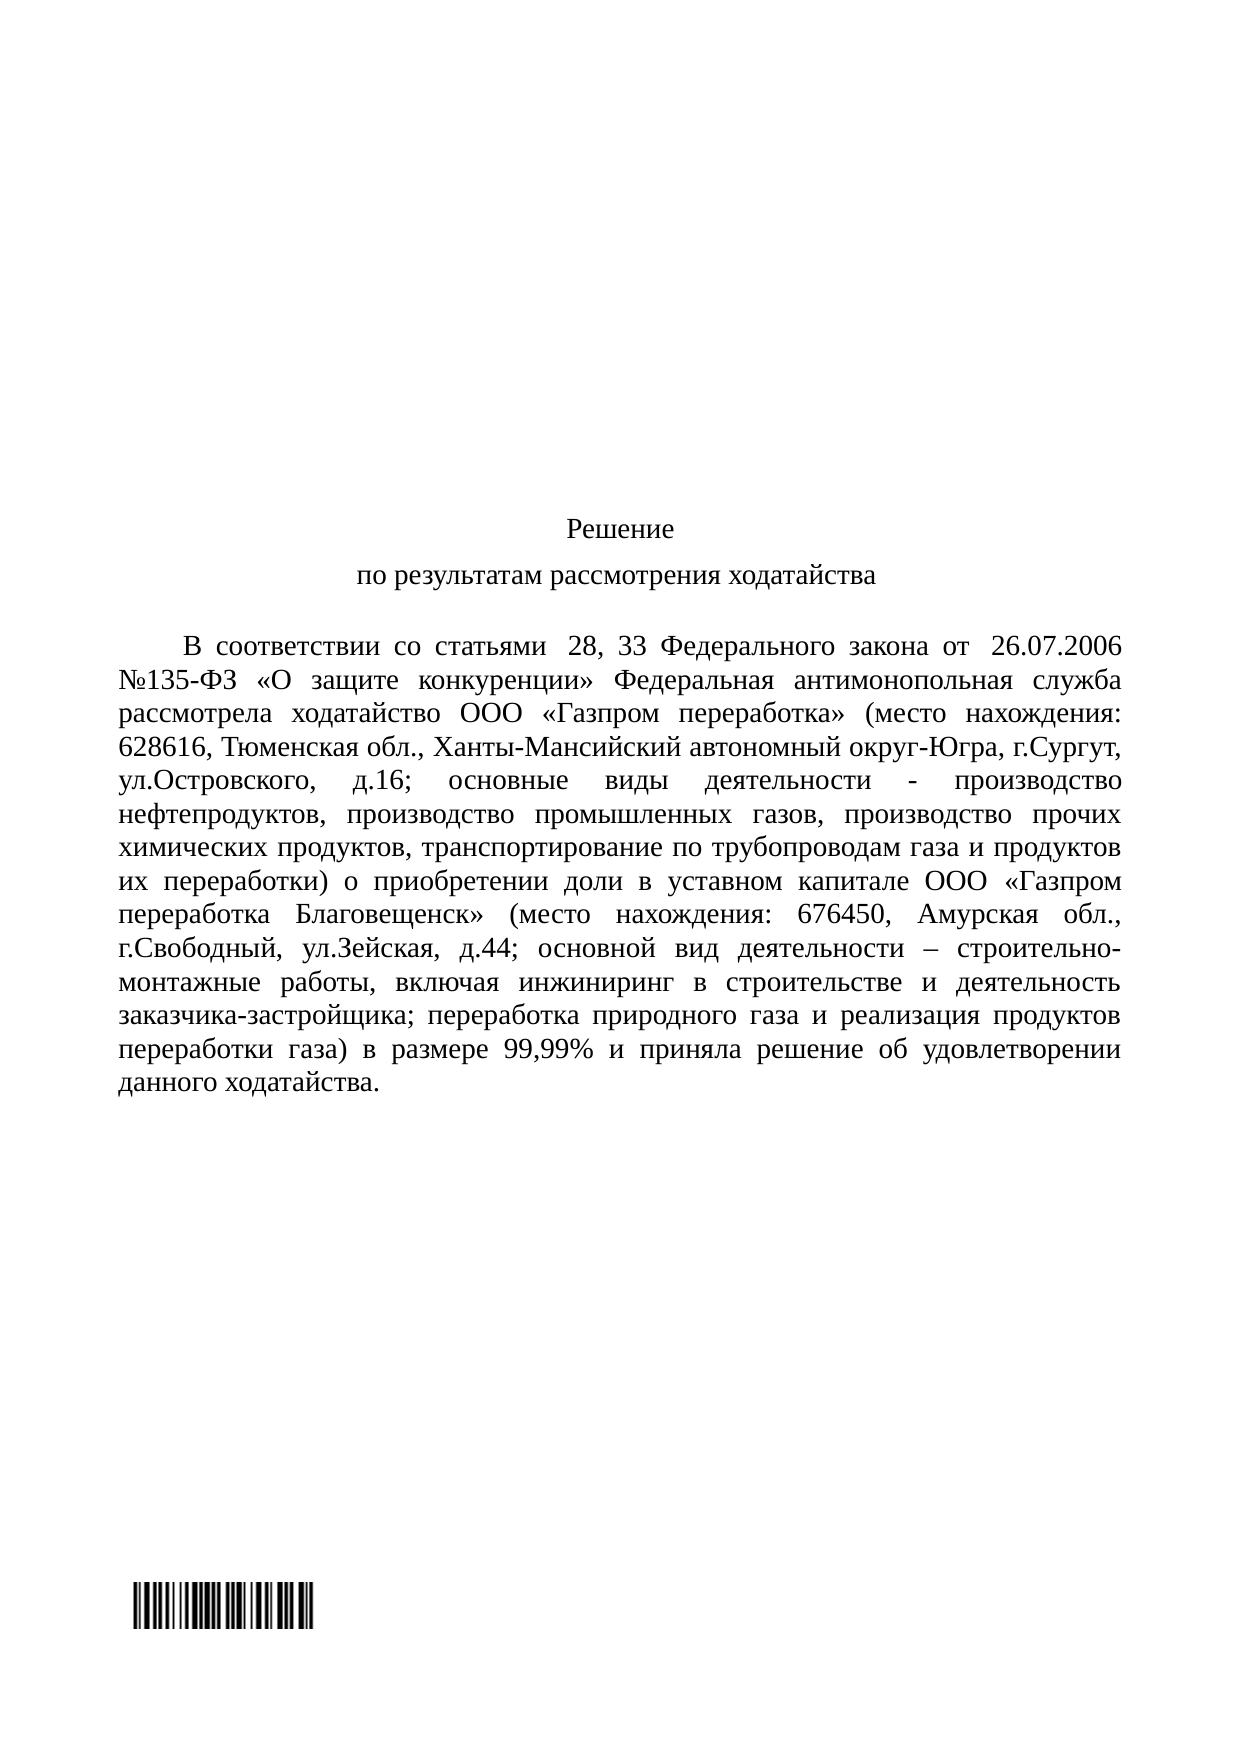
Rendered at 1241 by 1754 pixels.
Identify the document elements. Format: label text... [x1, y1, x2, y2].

picture [118, 1582, 331, 1629]
text по результатам рассмотрения ходатайства [118, 557, 1122, 591]
text Решение [118, 511, 1122, 545]
subtitle В соответствии со статьями 28, 33 Федерального закона от 26.07.2006 №135-ФЗ «О защите конкуренции» Федеральная антимонопольная служба рассмотрела ходатайство ООО «Газпром переработка» (место нахождения: 628616, Тюменская обл., Ханты-Мансийский автономный округ-Югра, г.Сургут, ул.Островского, д.16; основные виды деятельности - производство нефтепродуктов, производство промышленных газов, производство прочих химических продуктов, транспортирование по трубопроводам газа и продуктов их переработки) о приобретении доли в уставном капитале ООО «Газпром переработка Благовещенск» (место нахождения: 676450, Амурская обл., г.Свободный, ул.Зейская, д.44; основной вид деятельности – строительно-монтажные работы, включая инжиниринг в строительстве и деятельность заказчика-застройщика; переработка природного газа и реализация продуктов переработки газа) в размере 99,99% и приняла решение об удовлетворении данного ходатайства. [118, 628, 1122, 1098]
